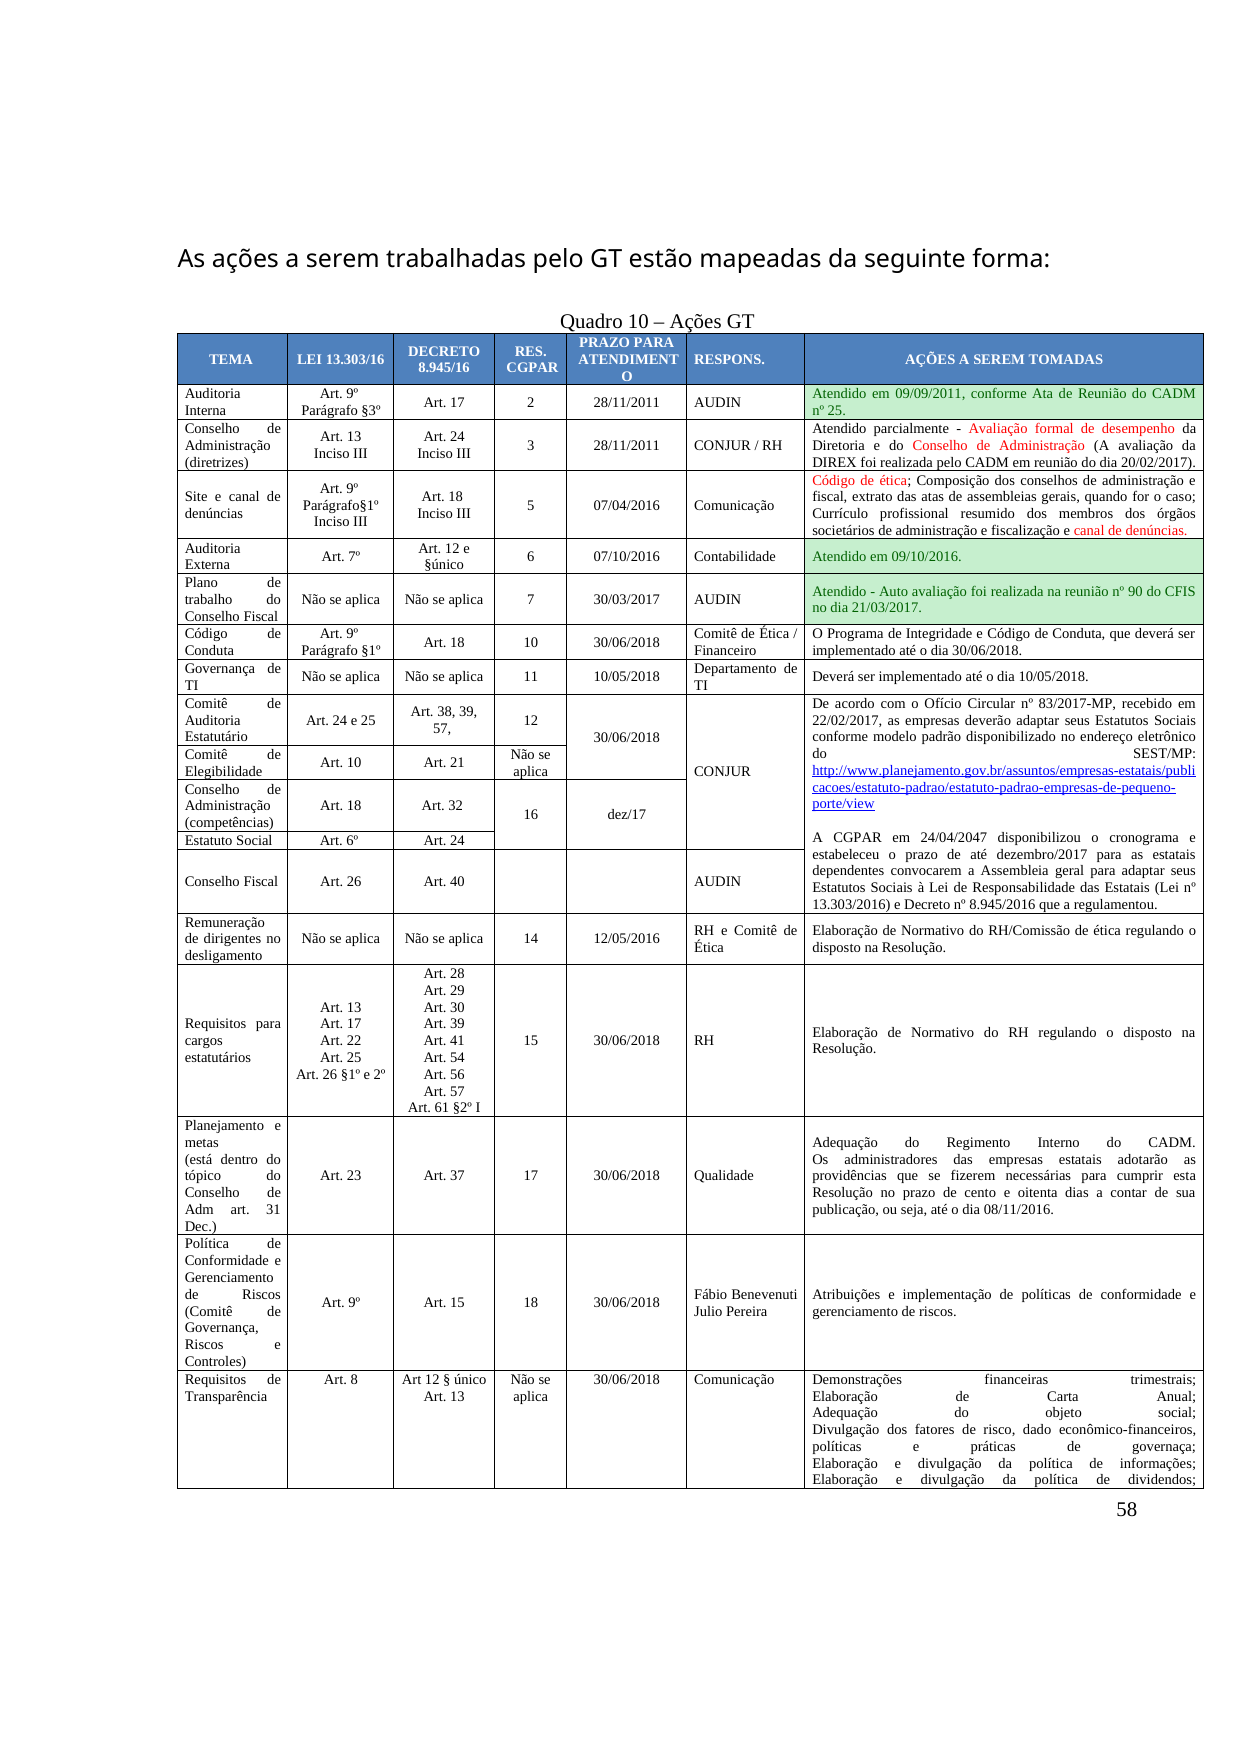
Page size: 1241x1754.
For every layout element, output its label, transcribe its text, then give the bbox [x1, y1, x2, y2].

table_cell Conselho de Administração (competências) [178, 780, 287, 831]
table_cell 10/05/2018 [567, 660, 686, 693]
table_cell RH e Comitê de Ética [687, 914, 804, 964]
table_header TEMA [178, 334, 287, 384]
table_cell Art. 18 [394, 625, 494, 659]
table_cell Art. 13 Art. 17 Art. 22 Art. 25 Art. 26 §1º e 2º [288, 965, 393, 1116]
table_header LEI 13.303/16 [288, 334, 393, 384]
table_cell Art. 38, 39, 57, [394, 695, 494, 745]
table_cell Art. 6º [288, 832, 393, 848]
table_cell 12 [495, 695, 566, 745]
table_cell Governança de TI [178, 660, 287, 693]
table_cell Plano de trabalho do Conselho Fiscal [178, 574, 287, 624]
table_cell Art. 40 [394, 850, 494, 912]
table_cell 7 [495, 574, 566, 624]
table_cell Conselho de Administração (diretrizes) [178, 420, 287, 470]
table_cell Art. 12 e §único [394, 539, 494, 573]
table_cell Auditoria Interna [178, 385, 287, 419]
table_cell 07/10/2016 [567, 539, 686, 573]
table_cell Estatuto Social [178, 832, 287, 848]
table_cell Art. 9º [288, 1235, 393, 1369]
table_cell 14 [495, 914, 566, 964]
table_cell Atendido em 09/09/2011, conforme Ata de Reunião do CADM nº 25. [805, 385, 1203, 419]
table_cell Art. 24 [394, 832, 494, 848]
table_cell 28/11/2011 [567, 420, 686, 470]
table_cell Comitê de Elegibilidade [178, 746, 287, 779]
table_cell AUDIN [687, 850, 804, 912]
table_cell De acordo com o Ofício Circular nº 83/2017-MP, recebido em 22/02/2017, as empresas deverão adaptar seus Estatutos Sociais conforme modelo padrão disponibilizado no endereço eletrônico do SEST/MP: http://www.planejamento.gov.br/assuntos/empresas-estatais/publicacoes/estatuto-padrao/estatuto-padrao-empresas-de-pequeno-porte/view A CGPAR em 24/04/2047 disponibilizou o cronograma e estabeleceu o prazo de até dezembro/2017 para as estatais dependentes convocarem a Assembleia geral para adaptar seus Estatutos Sociais à Lei de Responsabilidade das Estatais (Lei nº 13.303/2016) e Decreto nº 8.945/2016 que a regulamentou. [805, 695, 1203, 912]
table_cell Requisitos para cargos estatutários [178, 965, 287, 1116]
table_cell Art. 24 e 25 [288, 695, 393, 745]
table_cell Não se aplica [288, 574, 393, 624]
table_cell Comunicação [687, 471, 804, 538]
table_cell Requisitos de Transparência [178, 1371, 287, 1488]
table_cell Fábio Benevenuti Julio Pereira [687, 1235, 804, 1369]
table_cell Contabilidade [687, 539, 804, 573]
table_cell Art. 28 Art. 29 Art. 30 Art. 39 Art. 41 Art. 54 Art. 56 Art. 57 Art. 61 §2º I [394, 965, 494, 1116]
table_cell 10 [495, 625, 566, 659]
table_cell AUDIN [687, 385, 804, 419]
table_cell Art. 8 [288, 1371, 393, 1488]
table_cell [495, 850, 566, 912]
text Quadro 10 – Ações GT [177, 309, 1137, 333]
table_cell CONJUR / RH [687, 420, 804, 470]
table_cell Não se aplica [394, 574, 494, 624]
table_cell Política de Conformidade e Gerenciamento de Riscos (Comitê de Governança, Riscos e Controles) [178, 1235, 287, 1369]
table_cell 07/04/2016 [567, 471, 686, 538]
table_cell 30/06/2018 [567, 695, 686, 779]
table_cell Art. 10 [288, 746, 393, 779]
table_cell Qualidade [687, 1117, 804, 1234]
table_cell RH [687, 965, 804, 1116]
table_cell 30/06/2018 [567, 1371, 686, 1488]
table_header RESPONS. [687, 334, 804, 384]
table_cell Comitê de Auditoria Estatutário [178, 695, 287, 745]
table_header RES. CGPAR [495, 334, 566, 384]
table_cell Art. 18 [288, 780, 393, 831]
table_cell Demonstrações financeiras trimestrais; Elaboração de Carta Anual; Adequação do objeto social; Divulgação dos fatores de risco, dado econômico-financeiros, políticas e práticas de governaça; Elaboração e divulgação da política de informações; Elaboração e divulgação da política de dividendos; [805, 1371, 1203, 1488]
table_cell dez/17 [567, 780, 686, 848]
table_cell Art. 13 Inciso III [288, 420, 393, 470]
table_cell Departamento de TI [687, 660, 804, 693]
table_cell Não se aplica [288, 660, 393, 693]
table_cell Não se aplica [495, 746, 566, 779]
table_cell Art. 15 [394, 1235, 494, 1369]
table_cell Elaboração de Normativo do RH/Comissão de ética regulando o disposto na Resolução. [805, 914, 1203, 964]
table_cell 6 [495, 539, 566, 573]
table_cell Site e canal de denúncias [178, 471, 287, 538]
table_header AÇÕES A SEREM TOMADAS [805, 334, 1203, 384]
table_cell Art. 23 [288, 1117, 393, 1234]
table_cell Comitê de Ética / Financeiro [687, 625, 804, 659]
table_cell 15 [495, 965, 566, 1116]
table_cell AUDIN [687, 574, 804, 624]
table_cell Atribuições e implementação de políticas de conformidade e gerenciamento de riscos. [805, 1235, 1203, 1369]
table_cell Planejamento e metas (está dentro do tópico do Conselho de Adm art. 31 Dec.) [178, 1117, 287, 1234]
table_cell 30/06/2018 [567, 1235, 686, 1369]
table_cell 16 [495, 780, 566, 848]
table_cell 17 [495, 1117, 566, 1234]
table_cell Art. 17 [394, 385, 494, 419]
table_cell 3 [495, 420, 566, 470]
table_cell Art. 24 Inciso III [394, 420, 494, 470]
table_cell Art. 9º Parágrafo §3º [288, 385, 393, 419]
table_cell 2 [495, 385, 566, 419]
table_header PRAZO PARA ATENDIMENTO [567, 334, 686, 384]
table_cell Não se aplica [394, 660, 494, 693]
table_cell Código de ética; Composição dos conselhos de administração e fiscal, extrato das atas de assembleias gerais, quando for o caso; Currículo profissional resumido dos membros dos órgãos societários de administração e fiscalização e canal de denúncias. [805, 471, 1203, 538]
table_cell Art. 9º Parágrafo §1º [288, 625, 393, 659]
table_cell Não se aplica [495, 1371, 566, 1488]
table_cell Atendido parcialmente - Avaliação formal de desempenho da Diretoria e do Conselho de Administração (A avaliação da DIREX foi realizada pelo CADM em reunião do dia 20/02/2017). [805, 420, 1203, 470]
table_header DECRETO 8.945/16 [394, 334, 494, 384]
table_cell Comunicação [687, 1371, 804, 1488]
table_cell 30/03/2017 [567, 574, 686, 624]
table_cell 30/06/2018 [567, 965, 686, 1116]
table_cell Adequação do Regimento Interno do CADM. Os administradores das empresas estatais adotarão as providências que se fizerem necessárias para cumprir esta Resolução no prazo de cento e oitenta dias a contar de sua publicação, ou seja, até o dia 08/11/2016. [805, 1117, 1203, 1234]
table_cell Atendido em 09/10/2016. [805, 539, 1203, 573]
table_cell Auditoria Externa [178, 539, 287, 573]
table_cell 18 [495, 1235, 566, 1369]
table_cell Art. 37 [394, 1117, 494, 1234]
table_cell Art. 9º Parágrafo§1º Inciso III [288, 471, 393, 538]
table_cell CONJUR [687, 695, 804, 848]
table_cell Atendido - Auto avaliação foi realizada na reunião nº 90 do CFIS no dia 21/03/2017. [805, 574, 1203, 624]
table_cell O Programa de Integridade e Código de Conduta, que deverá ser implementado até o dia 30/06/2018. [805, 625, 1203, 659]
table_cell 12/05/2016 [567, 914, 686, 964]
table_cell 30/06/2018 [567, 625, 686, 659]
table_cell Art. 7º [288, 539, 393, 573]
table_cell Elaboração de Normativo do RH regulando o disposto na Resolução. [805, 965, 1203, 1116]
table_cell Remuneração de dirigentes no desligamento [178, 914, 287, 964]
table_cell Não se aplica [394, 914, 494, 964]
table_cell Conselho Fiscal [178, 850, 287, 912]
table_cell 28/11/2011 [567, 385, 686, 419]
table_cell Art. 21 [394, 746, 494, 779]
table_cell Art. 18 Inciso III [394, 471, 494, 538]
table_cell Não se aplica [288, 914, 393, 964]
text As ações a serem trabalhadas pelo GT estão mapeadas da seguinte forma: [177, 241, 1137, 275]
table_cell Art. 26 [288, 850, 393, 912]
table_cell Art. 32 [394, 780, 494, 831]
table_cell [567, 850, 686, 912]
table_cell Art 12 § único Art. 13 [394, 1371, 494, 1488]
table_cell 30/06/2018 [567, 1117, 686, 1234]
table_cell 5 [495, 471, 566, 538]
table_cell Deverá ser implementado até o dia 10/05/2018. [805, 660, 1203, 693]
table_cell Código de Conduta [178, 625, 287, 659]
table_cell 11 [495, 660, 566, 693]
